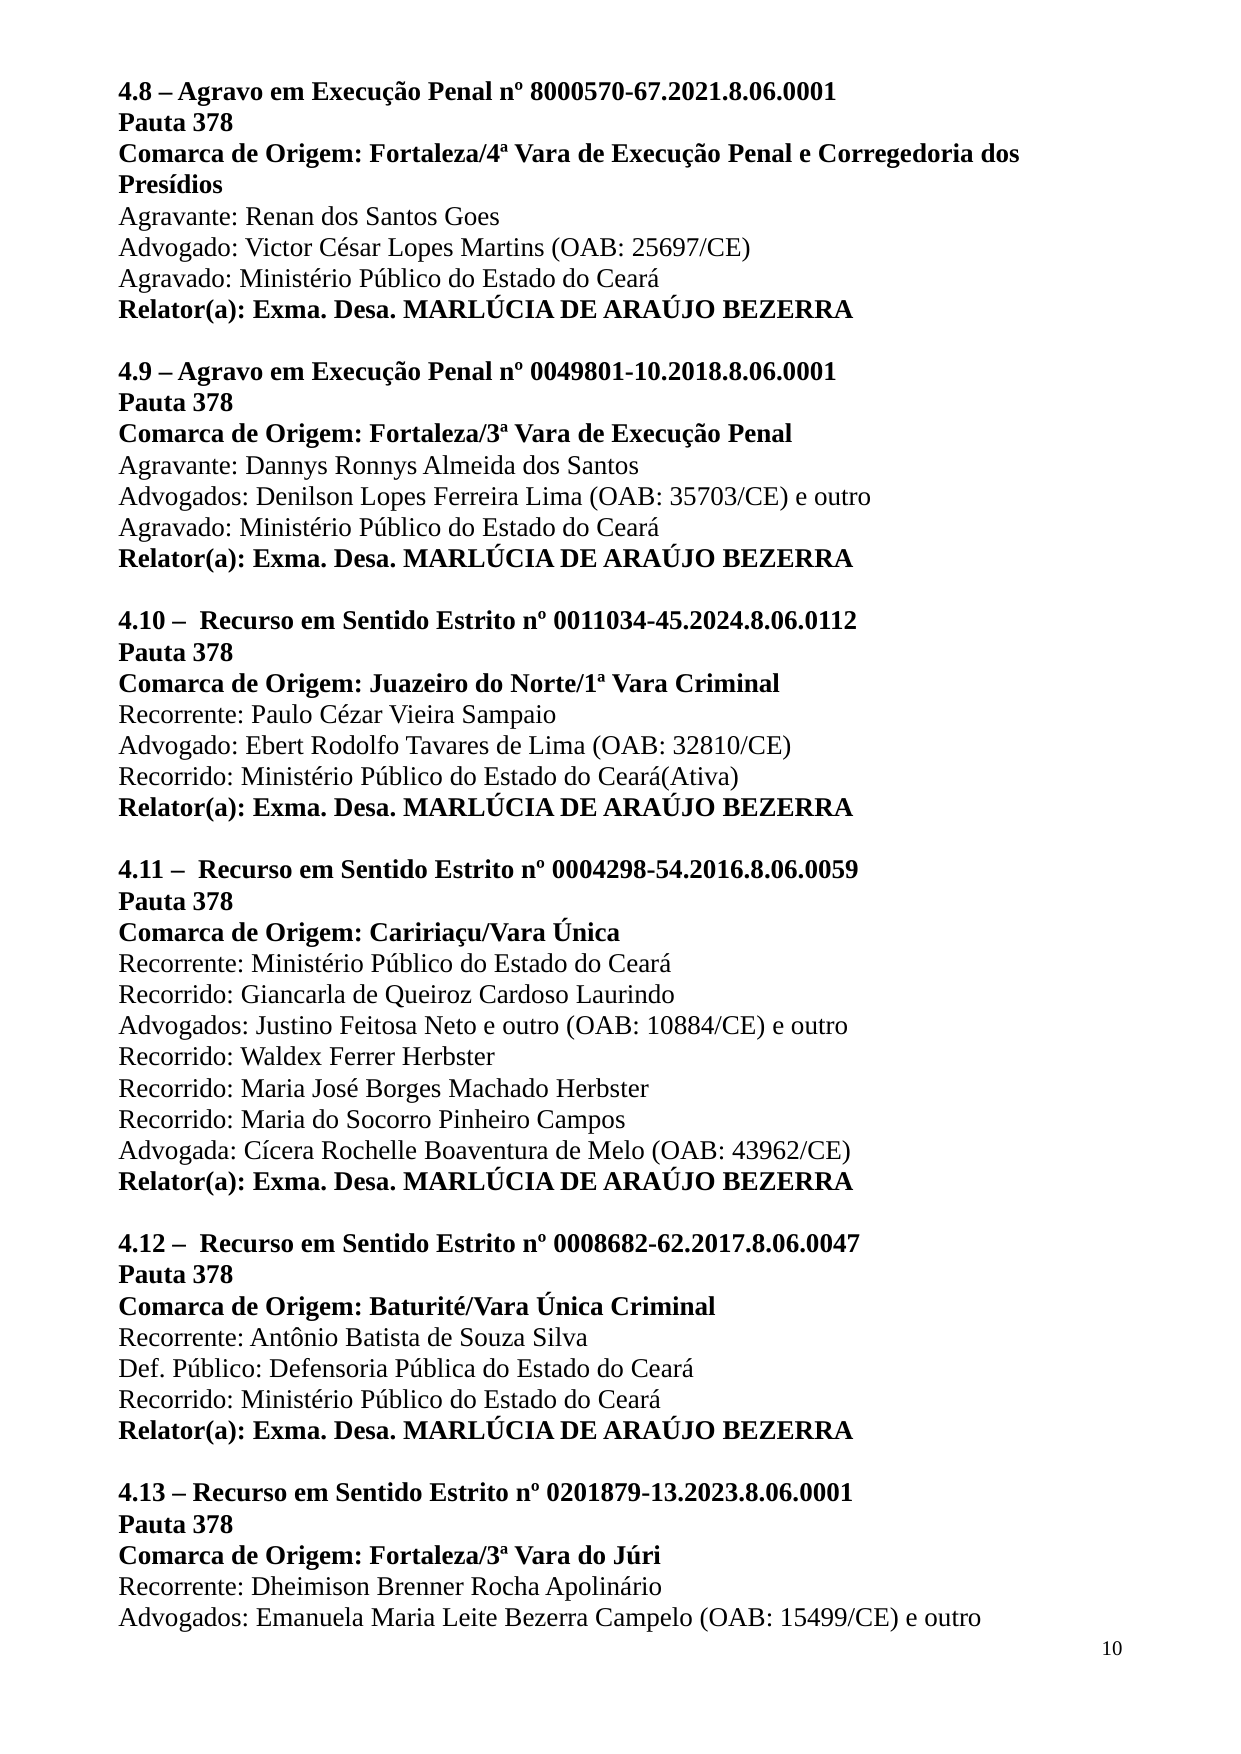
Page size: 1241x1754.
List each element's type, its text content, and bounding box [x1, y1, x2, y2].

text Recorrente: Dheimison Brenner Rocha Apolinário [118, 1570, 1122, 1601]
text Recorrido: Maria José Borges Machado Herbster [118, 1072, 1122, 1103]
text 4.13 – Recurso em Sentido Estrito nº 0201879-13.2023.8.06.0001 [118, 1477, 1122, 1508]
text Agravante: Dannys Ronnys Almeida dos Santos [118, 449, 1122, 480]
text Comarca de Origem: Caririaçu/Vara Única [118, 916, 1122, 947]
text Recorrente: Antônio Batista de Souza Silva [118, 1321, 1122, 1352]
text Advogados: Emanuela Maria Leite Bezerra Campelo (OAB: 15499/CE) e outro [118, 1601, 1122, 1632]
text Comarca de Origem: Fortaleza/3ª Vara de Execução Penal [118, 418, 1122, 449]
text Agravante: Renan dos Santos Goes [118, 199, 1122, 231]
text Recorrido: Ministério Público do Estado do Ceará(Ativa) [118, 760, 1122, 791]
text Comarca de Origem: Juazeiro do Norte/1ª Vara Criminal [118, 667, 1122, 698]
text Agravado: Ministério Público do Estado do Ceará [118, 262, 1122, 293]
text Relator(a): Exma. Desa. MARLÚCIA DE ARAÚJO BEZERRA [118, 1165, 1122, 1196]
text Advogados: Justino Feitosa Neto e outro (OAB: 10884/CE) e outro [118, 1009, 1122, 1041]
text 4.9 – Agravo em Execução Penal nº 0049801-10.2018.8.06.0001 [118, 355, 1122, 386]
text Pauta 378 [118, 636, 1122, 667]
text Recorrido: Waldex Ferrer Herbster [118, 1041, 1122, 1072]
text 4.12 – Recurso em Sentido Estrito nº 0008682-62.2017.8.06.0047 [118, 1227, 1122, 1258]
text Advogado: Ebert Rodolfo Tavares de Lima (OAB: 32810/CE) [118, 729, 1122, 760]
text Pauta 378 [118, 885, 1122, 916]
text 4.11 – Recurso em Sentido Estrito nº 0004298-54.2016.8.06.0059 [118, 854, 1122, 885]
text Advogado: Victor César Lopes Martins (OAB: 25697/CE) [118, 231, 1122, 262]
text Def. Público: Defensoria Pública do Estado do Ceará [118, 1352, 1122, 1383]
text Recorrido: Ministério Público do Estado do Ceará [118, 1383, 1122, 1414]
text Pauta 378 [118, 1508, 1122, 1539]
text Comarca de Origem: Fortaleza/3ª Vara do Júri [118, 1539, 1122, 1570]
text Comarca de Origem: Fortaleza/4ª Vara de Execução Penal e Corregedoria dos Presídios [118, 137, 1122, 199]
text Pauta 378 [118, 386, 1122, 418]
text Relator(a): Exma. Desa. MARLÚCIA DE ARAÚJO BEZERRA [118, 293, 1122, 324]
text Advogados: Denilson Lopes Ferreira Lima (OAB: 35703/CE) e outro [118, 480, 1122, 511]
text Pauta 378 [118, 1258, 1122, 1290]
text Relator(a): Exma. Desa. MARLÚCIA DE ARAÚJO BEZERRA [118, 542, 1122, 573]
text Relator(a): Exma. Desa. MARLÚCIA DE ARAÚJO BEZERRA [118, 791, 1122, 822]
text Advogada: Cícera Rochelle Boaventura de Melo (OAB: 43962/CE) [118, 1134, 1122, 1165]
text Recorrente: Paulo Cézar Vieira Sampaio [118, 698, 1122, 729]
text Relator(a): Exma. Desa. MARLÚCIA DE ARAÚJO BEZERRA [118, 1414, 1122, 1445]
text Recorrido: Giancarla de Queiroz Cardoso Laurindo [118, 978, 1122, 1009]
text Pauta 378 [118, 106, 1122, 137]
text Agravado: Ministério Público do Estado do Ceará [118, 511, 1122, 542]
text 4.8 – Agravo em Execução Penal nº 8000570-67.2021.8.06.0001 [118, 75, 1122, 106]
text Recorrido: Maria do Socorro Pinheiro Campos [118, 1103, 1122, 1134]
text 4.10 – Recurso em Sentido Estrito nº 0011034-45.2024.8.06.0112 [118, 604, 1122, 636]
text Recorrente: Ministério Público do Estado do Ceará [118, 947, 1122, 978]
text Comarca de Origem: Baturité/Vara Única Criminal [118, 1290, 1122, 1321]
